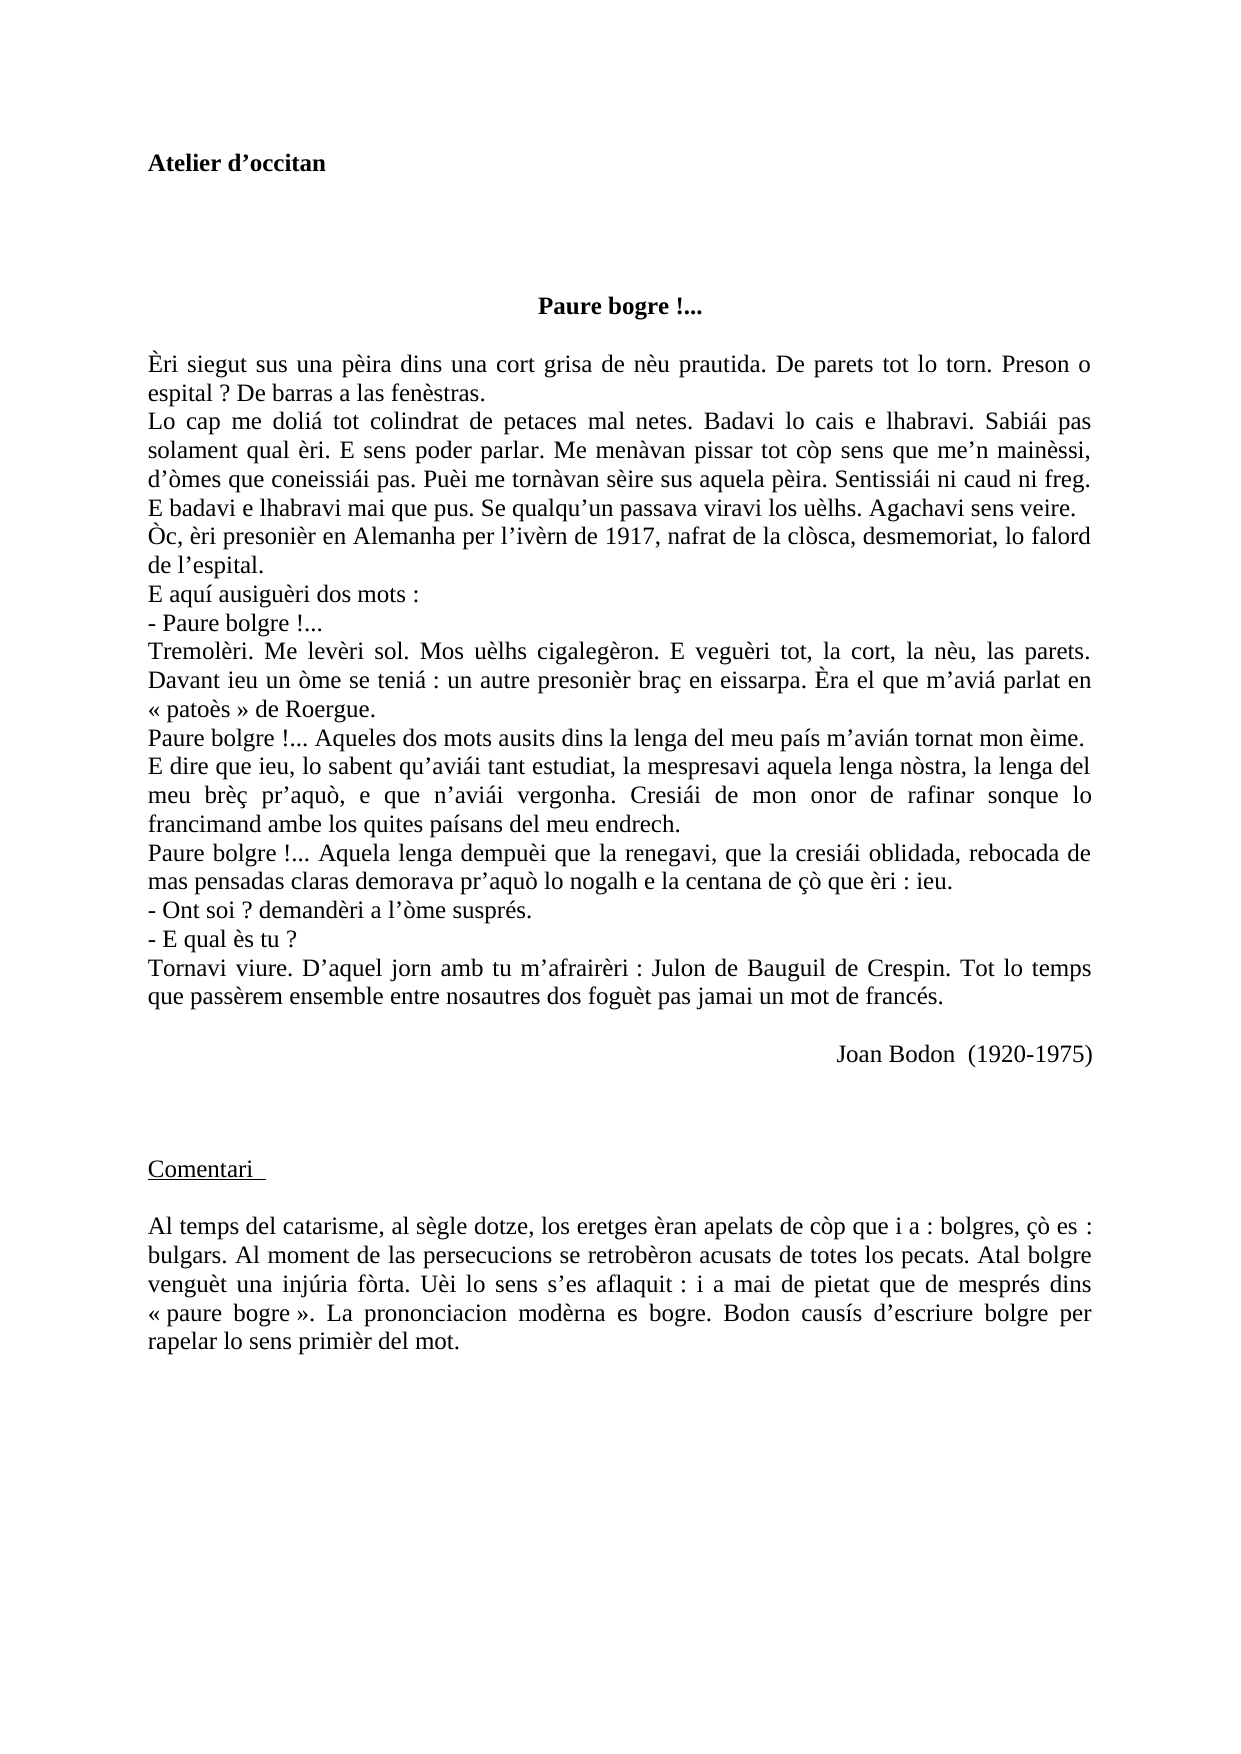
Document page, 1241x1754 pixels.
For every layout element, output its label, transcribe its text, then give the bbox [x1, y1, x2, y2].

text - Ont soi ? demandèri a l’òme susprés. [148, 895, 1093, 924]
text Joan Bodon (1920-1975) [148, 1039, 1093, 1068]
text Paure bolgre !... Aquela lenga dempuèi que la renegavi, que la cresiái oblidada, rebocada de mas pensadas claras demorava pr’aquò lo nogalh e la centana de çò que èri : ieu. [148, 838, 1093, 895]
text Paure bogre !... [148, 291, 1093, 320]
text Èri siegut sus una pèira dins una cort grisa de nèu prautida. De parets tot lo torn. Preson o espital ? De barras a las fenèstras. [148, 349, 1093, 406]
text - E qual ès tu ? [148, 924, 1093, 953]
text Tornavi viure. D’aquel jorn amb tu m’afrairèri : Julon de Bauguil de Crespin. Tot lo temps que passèrem ensemble entre nosautres dos foguèt pas jamai un mot de francés. [148, 953, 1093, 1010]
text Al temps del catarisme, al sègle dotze, los eretges èran apelats de còp que i a : bolgres, çò es : bulgars. Al moment de las persecucions se retrobèron acusats de totes los pecats. Atal bolgre venguèt una injúria fòrta. Uèi lo sens s’es aflaquit : i a mai de pietat que de mesprés dins « paure bogre ». La prononciacion modèrna es bogre. Bodon causís d’escriure bolgre per rapelar lo sens primièr del mot. [148, 1211, 1093, 1355]
text Tremolèri. Me levèri sol. Mos uèlhs cigalegèron. E veguèri tot, la cort, la nèu, las parets. Davant ieu un òme se teniá : un autre presonièr braç en eissarpa. Èra el que m’aviá parlat en « patoès » de Roergue. [148, 636, 1093, 723]
text Atelier d’occitan [148, 148, 1093, 176]
text Paure bolgre !... Aqueles dos mots ausits dins la lenga del meu país m’avián tornat mon èime. [148, 723, 1093, 751]
text E dire que ieu, lo sabent qu’aviái tant estudiat, la mespresavi aquela lenga nòstra, la lenga del meu brèç pr’aquò, e que n’aviái vergonha. Cresiái de mon onor de rafinar sonque lo francimand ambe los quites paísans del meu endrech. [148, 751, 1093, 838]
text Òc, èri presonièr en Alemanha per l’ivèrn de 1917, nafrat de la clòsca, desmemoriat, lo falord de l’espital. [148, 521, 1093, 579]
text E aquí ausiguèri dos mots : [148, 579, 1093, 608]
text Comentari [148, 1154, 1093, 1183]
text - Paure bolgre !... [148, 608, 1093, 636]
text Lo cap me doliá tot colindrat de petaces mal netes. Badavi lo cais e lhabravi. Sabiái pas solament qual èri. E sens poder parlar. Me menàvan pissar tot còp sens que me’n mainèssi, d’òmes que coneissiái pas. Puèi me tornàvan sèire sus aquela pèira. Sentissiái ni caud ni freg. E badavi e lhabravi mai que pus. Se qualqu’un passava viravi los uèlhs. Agachavi sens veire. [148, 406, 1093, 521]
